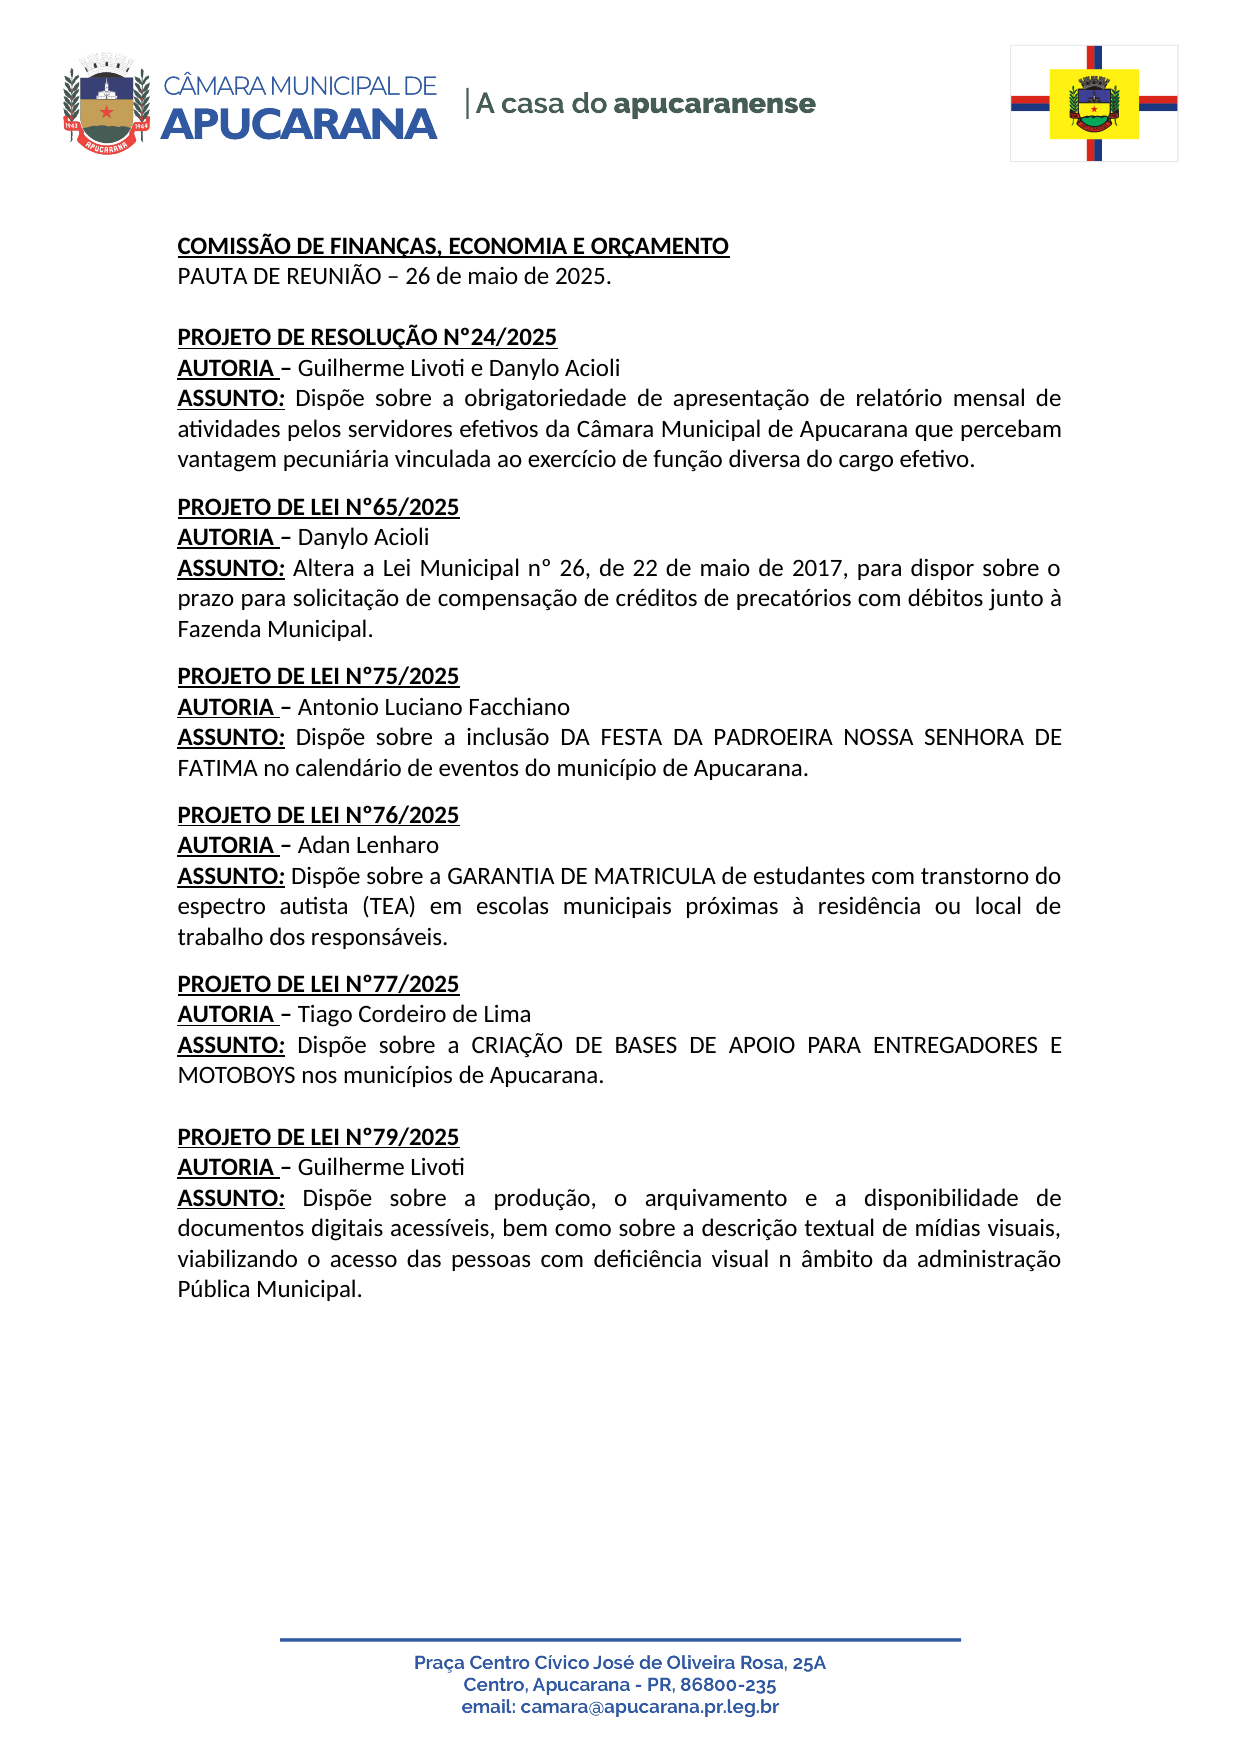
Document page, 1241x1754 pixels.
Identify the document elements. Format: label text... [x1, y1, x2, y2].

text COMISSÃO DE FINANÇAS, ECONOMIA E ORÇAMENTO [177, 230, 1063, 261]
text ASSUNTO: Altera a Lei Municipal nº 26, de 22 de maio de 2017, para dispor sobre o prazo para solicitação de compensação de créditos de precatórios com débitos junto à Fazenda Municipal. [177, 552, 1063, 643]
text PROJETO DE LEI Nº77/2025 [177, 968, 1063, 999]
text AUTORIA – Antonio Luciano Facchiano [177, 691, 1063, 721]
text ASSUNTO: Dispõe sobre a CRIAÇÃO DE BASES DE APOIO PARA ENTREGADORES E MOTOBOYS nos municípios de Apucarana. [177, 1029, 1063, 1090]
text AUTORIA – Adan Lenharo [177, 829, 1063, 860]
text AUTORIA – Guilherme Livoti e Danylo Acioli [177, 352, 1063, 383]
text PROJETO DE LEI Nº76/2025 [177, 799, 1063, 829]
text AUTORIA – Guilherme Livoti [177, 1151, 1063, 1182]
text ASSUNTO: Dispõe sobre a GARANTIA DE MATRICULA de estudantes com transtorno do espectro autista (TEA) em escolas municipais próximas à residência ou local de trabalho dos responsáveis. [177, 860, 1063, 951]
text PROJETO DE LEI Nº75/2025 [177, 660, 1063, 691]
text ASSUNTO: Dispõe sobre a produção, o arquivamento e a disponibilidade de documentos digitais acessíveis, bem como sobre a descrição textual de mídias visuais, viabilizando o acesso das pessoas com deficiência visual n âmbito da administração Pública Municipal. [177, 1182, 1063, 1304]
text PROJETO DE LEI Nº65/2025 [177, 491, 1063, 521]
text ASSUNTO: Dispõe sobre a inclusão DA FESTA DA PADROEIRA NOSSA SENHORA DE FATIMA no calendário de eventos do município de Apucarana. [177, 721, 1063, 782]
text AUTORIA – Danylo Acioli [177, 521, 1063, 552]
text ASSUNTO: Dispõe sobre a obrigatoriedade de apresentação de relatório mensal de atividades pelos servidores efetivos da Câmara Municipal de Apucarana que percebam vantagem pecuniária vinculada ao exercício de função diversa do cargo efetivo. [177, 383, 1063, 474]
text AUTORIA – Tiago Cordeiro de Lima [177, 999, 1063, 1029]
text PROJETO DE LEI Nº79/2025 [177, 1121, 1063, 1151]
text PAUTA DE REUNIÃO – 26 de maio de 2025. [177, 261, 1063, 291]
text PROJETO DE RESOLUÇÃO Nº24/2025 [177, 322, 1063, 352]
